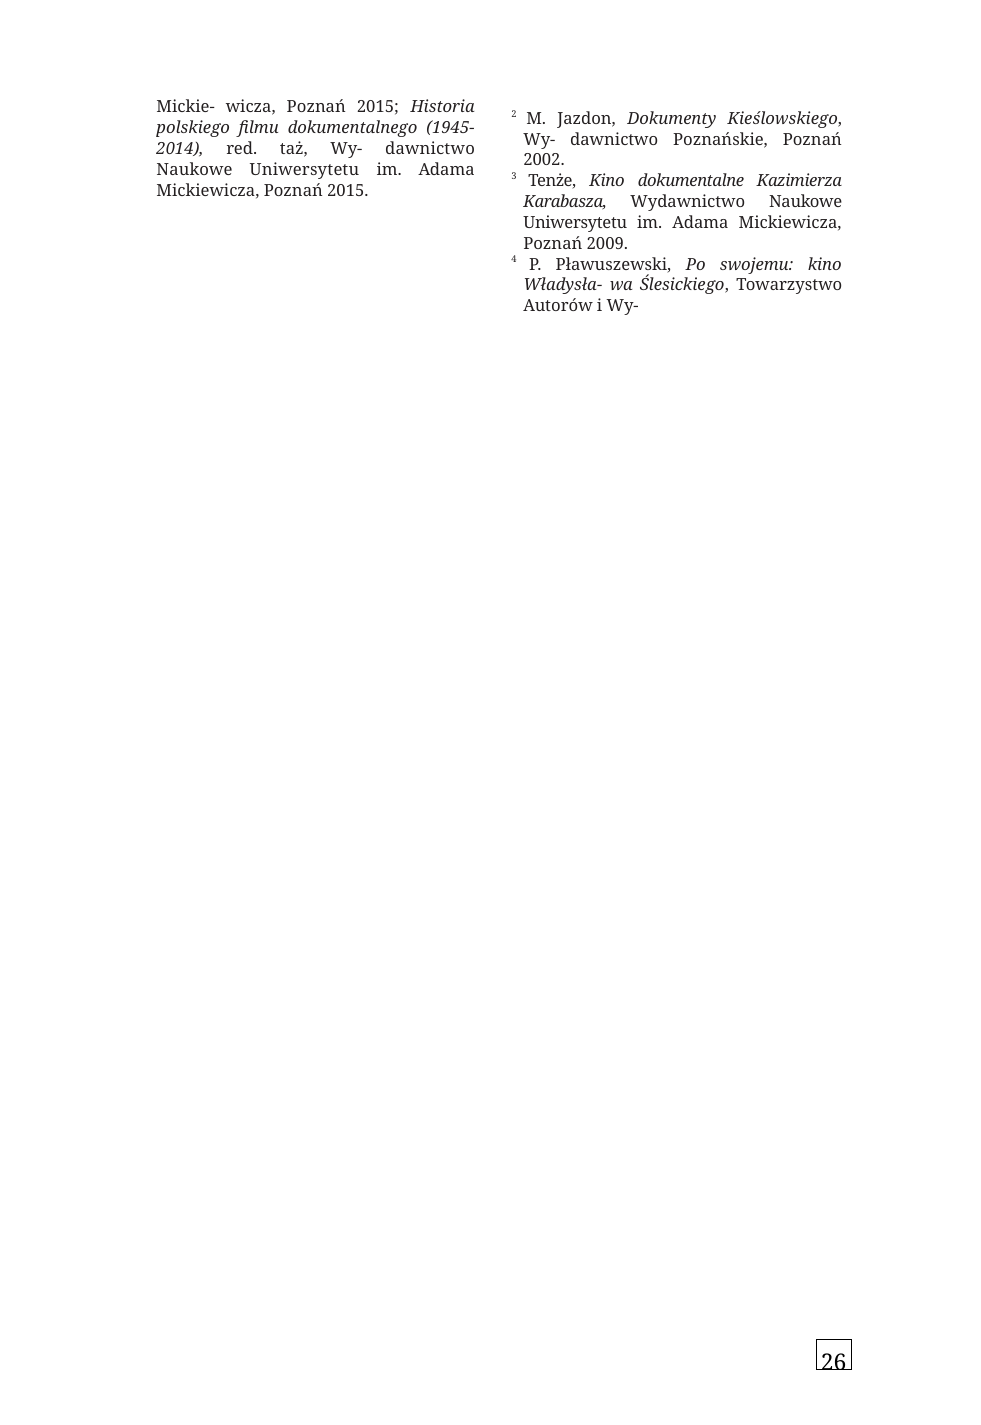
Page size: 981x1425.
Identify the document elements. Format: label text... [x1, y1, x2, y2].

text 3 Tenże, Kino dokumentalne Kazimierza Karabasza, Wydawnictwo Naukowe Uniwersytetu im. Adama Mickiewicza, Poznań 2009. [511, 170, 842, 253]
text 2 M. Jazdon, Dokumenty Kieślowskiego, Wy- dawnictwo Poznańskie, Poznań 2002. [511, 107, 842, 170]
text 4 P. Pławuszewski, Po swojemu: kino Władysła- wa Ślesickiego, Towarzystwo Autorów i Wy- [511, 253, 842, 316]
text Mickie- wicza, Poznań 2015; Historia polskiego ﬁlmu dokumentalnego (1945-2014), red. taż, Wy- dawnictwo Naukowe Uniwersytetu im. Adama Mickiewicza, Poznań 2015. [144, 96, 474, 200]
